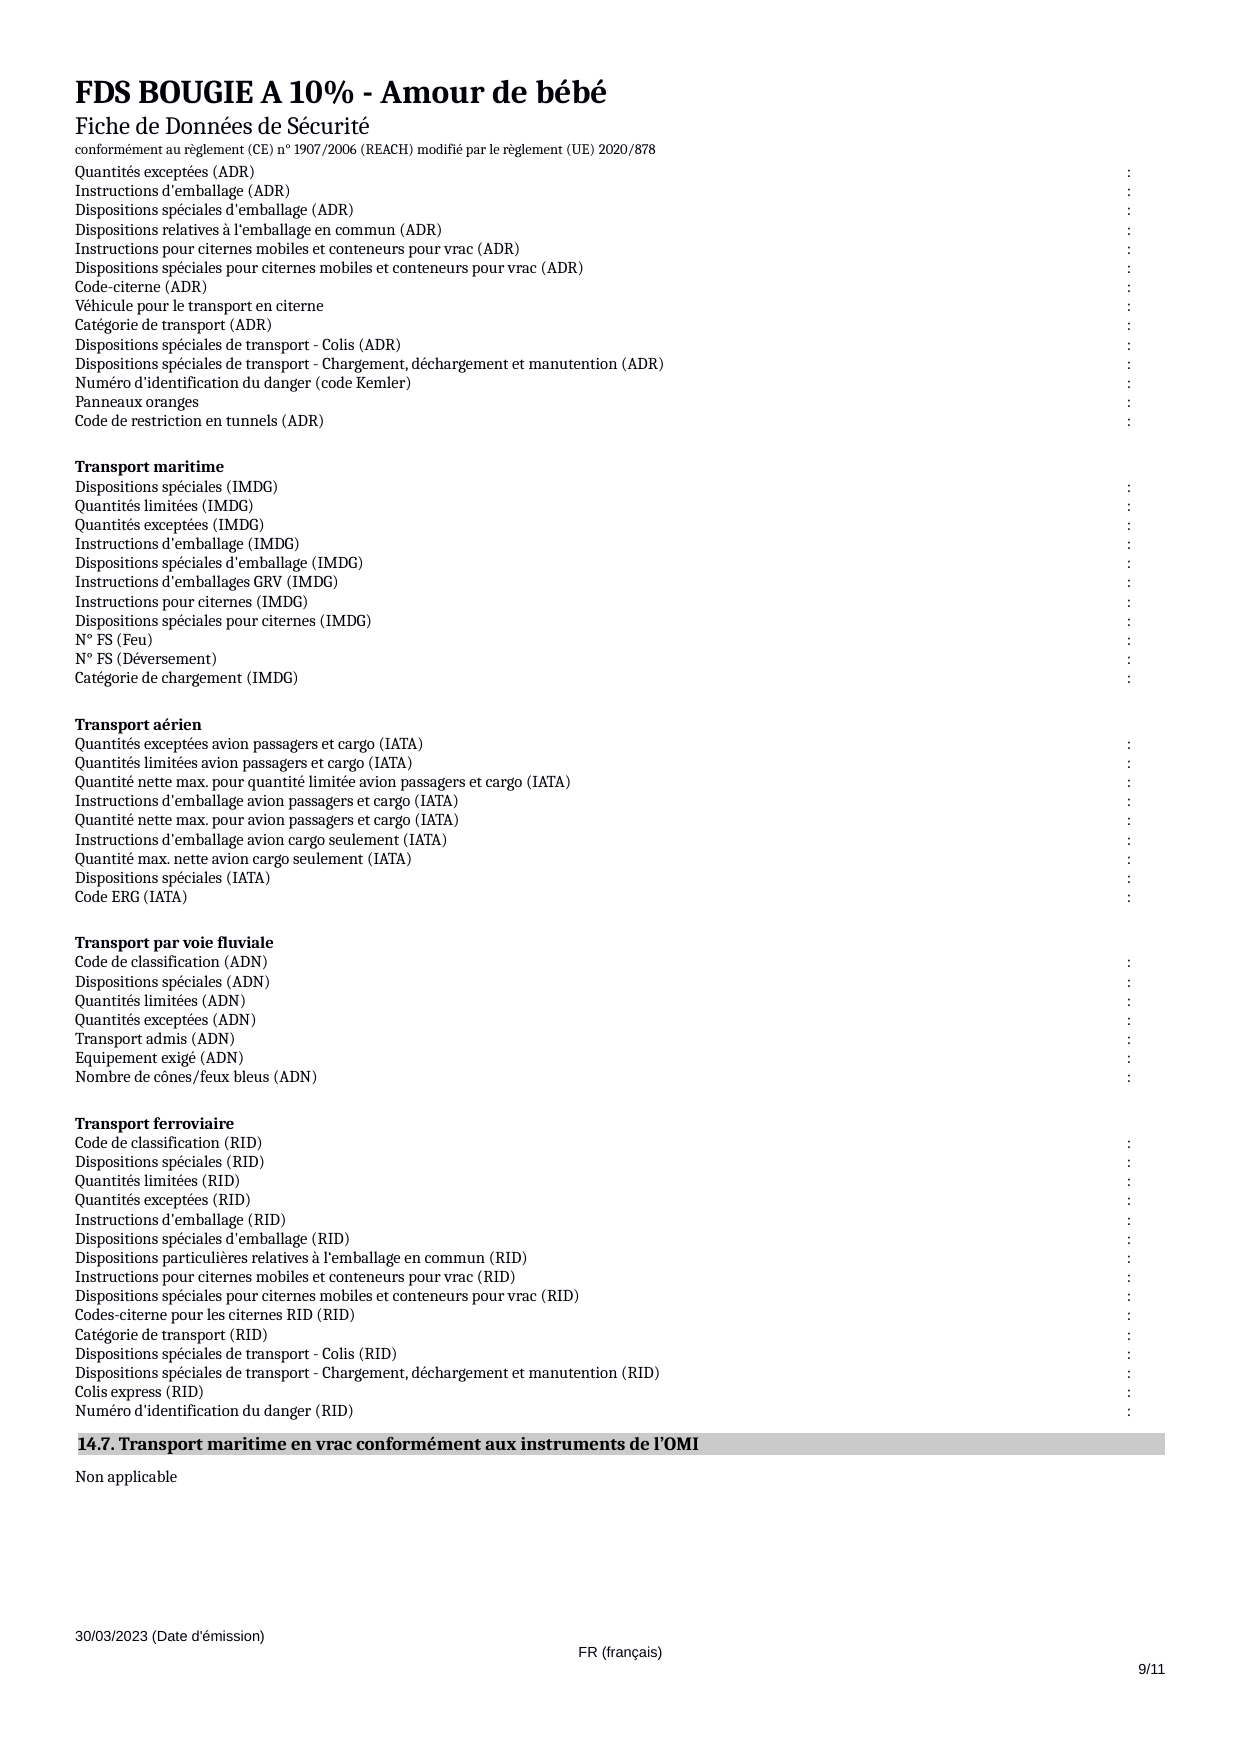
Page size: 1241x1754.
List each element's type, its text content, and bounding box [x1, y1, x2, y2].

text Non applicable [75, 1467, 1165, 1487]
table_cell Quantités exceptées avion passagers et cargo (IATA) [75, 734, 1090, 753]
table_cell : [1090, 1229, 1168, 1248]
table_cell Quantités limitées (RID) [75, 1172, 1090, 1191]
table_cell Catégorie de transport (ADR) [75, 316, 1090, 335]
table_cell Panneaux oranges [75, 393, 1090, 412]
table_cell Dispositions particulières relatives à l‘emballage en commun (RID) [75, 1248, 1090, 1267]
table_cell Nombre de cônes/feux bleus (ADN) [75, 1068, 1090, 1087]
table_cell Colis express (RID) [75, 1383, 1090, 1402]
table_cell Dispositions spéciales de transport - Chargement, déchargement et manutention (RID) [75, 1363, 1090, 1382]
table_cell : [1090, 1191, 1168, 1210]
table_cell : [1090, 393, 1168, 412]
table_header Transport aérien [75, 711, 1037, 734]
table_cell : [1090, 239, 1168, 258]
table_cell : [1090, 1402, 1168, 1421]
table_cell : [1090, 1030, 1168, 1049]
table_cell Quantité max. nette avion cargo seulement (IATA) [75, 849, 1090, 868]
table_cell Instructions pour citernes mobiles et conteneurs pour vrac (ADR) [75, 239, 1090, 258]
table_cell Code-citerne (ADR) [75, 278, 1090, 297]
table_cell Quantité nette max. pour quantité limitée avion passagers et cargo (IATA) [75, 773, 1090, 792]
table_cell Catégorie de chargement (IMDG) [75, 669, 1090, 688]
table_cell : [1090, 991, 1168, 1010]
table_cell Quantités limitées avion passagers et cargo (IATA) [75, 753, 1090, 772]
table_cell : [1090, 1325, 1168, 1344]
table_cell : [1090, 1133, 1168, 1152]
table_cell : [1090, 1210, 1168, 1229]
table_cell Quantités limitées (ADN) [75, 991, 1090, 1010]
table_cell : [1090, 669, 1168, 688]
table_cell : [1090, 535, 1168, 554]
table_header Transport ferroviaire [75, 1110, 1037, 1133]
table_cell Dispositions spéciales de transport - Colis (ADR) [75, 335, 1090, 354]
table_cell : [1090, 515, 1168, 534]
table_cell : [1090, 753, 1168, 772]
table_cell Dispositions spéciales pour citernes (IMDG) [75, 611, 1090, 630]
table_cell : [1090, 734, 1168, 753]
table_cell : [1090, 592, 1168, 611]
table_cell Dispositions spéciales pour citernes mobiles et conteneurs pour vrac (ADR) [75, 258, 1090, 277]
table_cell Dispositions spéciales d'emballage (RID) [75, 1229, 1090, 1248]
table_cell Code ERG (IATA) [75, 888, 1090, 907]
table_cell : [1090, 773, 1168, 792]
table_cell Dispositions spéciales (ADN) [75, 972, 1090, 991]
table_cell : [1090, 163, 1168, 182]
table_cell N° FS (Feu) [75, 630, 1090, 649]
table_cell : [1090, 1268, 1168, 1287]
table_cell Dispositions spéciales (RID) [75, 1153, 1090, 1172]
table_cell Instructions d'emballage (IMDG) [75, 535, 1090, 554]
table_cell : [1090, 953, 1168, 972]
table_header Transport maritime [75, 454, 1037, 477]
table_cell : [1090, 1049, 1168, 1068]
table_cell Dispositions spéciales d'emballage (ADR) [75, 201, 1090, 220]
table_cell Quantité nette max. pour avion passagers et cargo (IATA) [75, 811, 1090, 830]
table_cell Equipement exigé (ADN) [75, 1049, 1090, 1068]
table_cell Dispositions spéciales (IMDG) [75, 477, 1090, 496]
table_cell : [1090, 297, 1168, 316]
table_cell Dispositions spéciales pour citernes mobiles et conteneurs pour vrac (RID) [75, 1287, 1090, 1306]
table_cell Instructions d'emballage avion cargo seulement (IATA) [75, 830, 1090, 849]
table_cell Catégorie de transport (RID) [75, 1325, 1090, 1344]
table_cell Code de restriction en tunnels (ADR) [75, 412, 1090, 431]
table_cell : [1090, 1306, 1168, 1325]
table_cell : [1090, 972, 1168, 991]
table_cell : [1090, 1344, 1168, 1363]
table_cell : [1090, 496, 1168, 515]
table_cell Véhicule pour le transport en citerne [75, 297, 1090, 316]
table_cell Dispositions spéciales d'emballage (IMDG) [75, 554, 1090, 573]
table_cell : [1090, 611, 1168, 630]
table_cell : [1090, 1383, 1168, 1402]
table_cell Dispositions relatives à l‘emballage en commun (ADR) [75, 220, 1090, 239]
table_cell : [1090, 373, 1168, 392]
table_cell Instructions pour citernes (IMDG) [75, 592, 1090, 611]
table_cell Transport admis (ADN) [75, 1030, 1090, 1049]
table_cell Dispositions spéciales de transport - Colis (RID) [75, 1344, 1090, 1363]
table_header Transport par voie fluviale [75, 930, 1037, 953]
table_cell : [1090, 354, 1168, 373]
table_cell : [1090, 630, 1168, 649]
subtitle 14.7. Transport maritime en vrac conformément aux instruments de l’OMI [78, 1433, 1165, 1455]
table_cell : [1090, 1248, 1168, 1267]
table_cell : [1090, 477, 1168, 496]
table_cell N° FS (Déversement) [75, 650, 1090, 669]
table_cell Numéro d'identification du danger (RID) [75, 1402, 1090, 1421]
table_cell : [1090, 316, 1168, 335]
table_cell : [1090, 182, 1168, 201]
table_cell : [1090, 220, 1168, 239]
table_cell Dispositions spéciales (IATA) [75, 868, 1090, 887]
table_cell : [1090, 278, 1168, 297]
table_cell : [1090, 849, 1168, 868]
table_cell : [1090, 868, 1168, 887]
table_cell : [1090, 1287, 1168, 1306]
table_cell : [1090, 554, 1168, 573]
table_cell : [1090, 811, 1168, 830]
table_cell Instructions d'emballages GRV (IMDG) [75, 573, 1090, 592]
table_cell : [1090, 1363, 1168, 1382]
table_cell : [1090, 650, 1168, 669]
table_cell : [1090, 1068, 1168, 1087]
table_cell Codes-citerne pour les citernes RID (RID) [75, 1306, 1090, 1325]
table_cell Quantités exceptées (IMDG) [75, 515, 1090, 534]
table_cell : [1090, 258, 1168, 277]
table_cell : [1090, 888, 1168, 907]
table_cell : [1090, 1153, 1168, 1172]
table_cell Code de classification (ADN) [75, 953, 1090, 972]
table_cell Instructions d'emballage avion passagers et cargo (IATA) [75, 792, 1090, 811]
table_cell Quantités limitées (IMDG) [75, 496, 1090, 515]
table_cell : [1090, 201, 1168, 220]
table_cell : [1090, 335, 1168, 354]
table_cell Quantités exceptées (RID) [75, 1191, 1090, 1210]
table_cell Quantités exceptées (ADN) [75, 1010, 1090, 1029]
table_cell Instructions pour citernes mobiles et conteneurs pour vrac (RID) [75, 1268, 1090, 1287]
table_cell Quantités exceptées (ADR) [75, 163, 1090, 182]
table_cell : [1090, 573, 1168, 592]
table_cell Instructions d'emballage (RID) [75, 1210, 1090, 1229]
table_cell : [1090, 792, 1168, 811]
table_cell : [1090, 1010, 1168, 1029]
table_cell Numéro d'identification du danger (code Kemler) [75, 373, 1090, 392]
table_cell : [1090, 412, 1168, 431]
table_cell Code de classification (RID) [75, 1133, 1090, 1152]
table_cell Dispositions spéciales de transport - Chargement, déchargement et manutention (ADR) [75, 354, 1090, 373]
table_cell : [1090, 1172, 1168, 1191]
table_cell : [1090, 830, 1168, 849]
table_cell Instructions d'emballage (ADR) [75, 182, 1090, 201]
